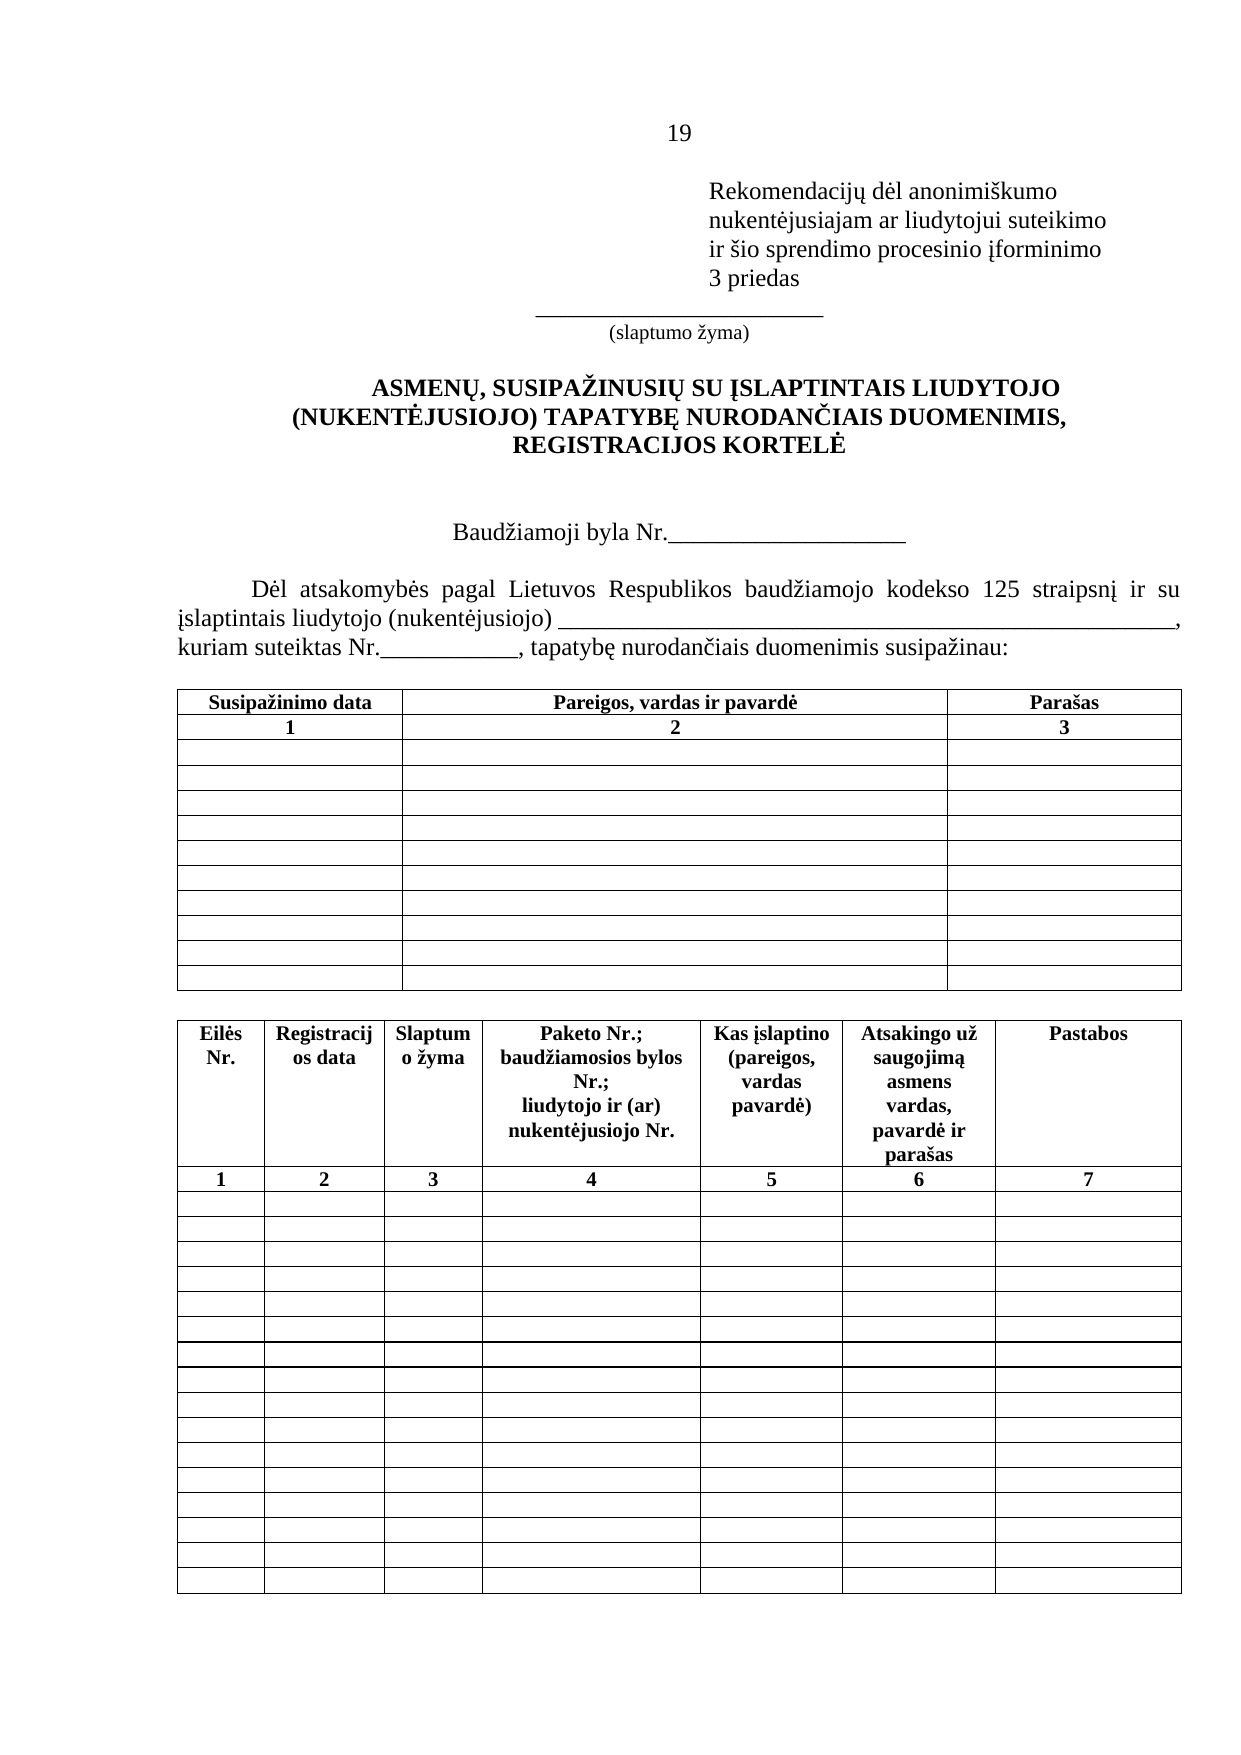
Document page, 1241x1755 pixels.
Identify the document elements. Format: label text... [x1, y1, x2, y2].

table_cell [996, 1468, 1181, 1492]
table_cell [178, 1343, 264, 1366]
table_header Eilės Nr. [178, 1021, 264, 1166]
table_cell 3 [948, 715, 1181, 739]
table_cell [178, 816, 402, 840]
text Dėl atsakomybės pagal Lietuvos Respublikos baudžiamojo kodekso 125 straipsnį ir su įslaptintais liudytojo (nukentėjusiojo) , [177, 574, 1181, 632]
text Rekomendacijų dėl anonimiškumo [177, 176, 1181, 205]
table_cell [178, 841, 402, 865]
table_cell [403, 916, 947, 940]
text ir šio sprendimo procesinio įforminimo [177, 234, 1181, 263]
text (slaptumo žyma) [177, 320, 1181, 344]
table_cell [996, 1343, 1181, 1366]
table_cell [996, 1217, 1181, 1241]
table_cell [483, 1368, 700, 1392]
table_header Pareigos, vardas ir pavardė [403, 690, 947, 714]
table_cell [701, 1368, 842, 1392]
text 3 priedas [177, 263, 1181, 291]
table_cell [701, 1343, 842, 1366]
table_header Parašas [948, 690, 1181, 714]
table_cell [265, 1192, 384, 1216]
table_cell [483, 1217, 700, 1241]
table_cell [265, 1343, 384, 1366]
table_header Susipažinimo data [178, 690, 402, 714]
table_cell [483, 1518, 700, 1542]
text kuriam suteiktas Nr.___________, tapatybę nurodančiais duomenimis susipažinau: [177, 632, 1181, 660]
table_header Atsakingo už saugojimą asmens vardas, pavardė ir parašas [843, 1021, 995, 1166]
table_cell [178, 791, 402, 815]
table_cell [843, 1568, 995, 1592]
table_cell 2 [403, 715, 947, 739]
table_cell [385, 1217, 482, 1241]
table_cell [265, 1292, 384, 1316]
table_cell [701, 1568, 842, 1592]
table_cell [996, 1267, 1181, 1291]
table_cell [843, 1192, 995, 1216]
table_cell [843, 1443, 995, 1467]
table_cell [178, 941, 402, 965]
table_cell [178, 1543, 264, 1567]
table_cell [385, 1443, 482, 1467]
table_cell [996, 1192, 1181, 1216]
table_cell [385, 1518, 482, 1542]
table_cell [996, 1317, 1181, 1341]
table_cell [178, 1443, 264, 1467]
table_cell 7 [996, 1167, 1181, 1191]
table_cell 4 [483, 1167, 700, 1191]
table_cell [996, 1493, 1181, 1517]
table_cell [843, 1468, 995, 1492]
table_header Pastabos [996, 1021, 1181, 1166]
table_cell [996, 1393, 1181, 1417]
table_cell [996, 1292, 1181, 1316]
table_cell [948, 791, 1181, 815]
table_cell [178, 891, 402, 915]
table_cell [385, 1317, 482, 1341]
table_cell [178, 740, 402, 764]
table_cell [701, 1292, 842, 1316]
table_header Slaptumo žyma [385, 1021, 482, 1166]
table_cell [948, 966, 1181, 990]
table_header Registracijos data [265, 1021, 384, 1166]
table_cell [403, 891, 947, 915]
table_cell [385, 1242, 482, 1266]
table_cell [843, 1292, 995, 1316]
table_cell [385, 1343, 482, 1366]
table_cell [701, 1267, 842, 1291]
table_cell [948, 816, 1181, 840]
table_cell [265, 1242, 384, 1266]
table_cell [403, 841, 947, 865]
table_cell [948, 766, 1181, 789]
table_cell [843, 1242, 995, 1266]
table_cell [996, 1543, 1181, 1567]
table_cell [996, 1242, 1181, 1266]
table_cell [483, 1317, 700, 1341]
table_cell [265, 1468, 384, 1492]
table_cell [996, 1443, 1181, 1467]
table_cell [178, 916, 402, 940]
table_cell [701, 1468, 842, 1492]
table_cell [483, 1543, 700, 1567]
table_cell [701, 1518, 842, 1542]
table_cell [843, 1393, 995, 1417]
table_cell [843, 1317, 995, 1341]
table_cell [843, 1343, 995, 1366]
table_cell [483, 1393, 700, 1417]
table_cell [385, 1568, 482, 1592]
table_cell [385, 1292, 482, 1316]
table_cell [701, 1217, 842, 1241]
table_cell [265, 1217, 384, 1241]
table_cell [948, 891, 1181, 915]
table_cell [996, 1418, 1181, 1442]
text nukentėjusiajam ar liudytojui suteikimo [177, 205, 1181, 234]
table_cell [701, 1192, 842, 1216]
table_cell [701, 1418, 842, 1442]
table_cell [483, 1267, 700, 1291]
table_cell [948, 841, 1181, 865]
table_cell [403, 966, 947, 990]
table_cell 1 [178, 715, 402, 739]
table_cell [483, 1493, 700, 1517]
table_header Paketo Nr.; baudžiamosios bylos Nr.; liudytojo ir (ar) nukentėjusiojo Nr. [483, 1021, 700, 1166]
table_cell [178, 1192, 264, 1216]
table_cell [403, 816, 947, 840]
table_cell [265, 1518, 384, 1542]
table_cell [265, 1418, 384, 1442]
table_cell [843, 1267, 995, 1291]
table_cell [403, 740, 947, 764]
table_cell [701, 1317, 842, 1341]
table_cell [265, 1317, 384, 1341]
table_cell [178, 966, 402, 990]
table_cell [701, 1443, 842, 1467]
table_cell [483, 1418, 700, 1442]
table_cell [385, 1418, 482, 1442]
table_cell 3 [385, 1167, 482, 1191]
table_cell [178, 1468, 264, 1492]
table_cell [996, 1368, 1181, 1392]
table_cell [178, 1317, 264, 1341]
table_cell 6 [843, 1167, 995, 1191]
table_cell [178, 1242, 264, 1266]
table_cell [178, 1393, 264, 1417]
table_cell [178, 1568, 264, 1592]
table_cell [178, 1292, 264, 1316]
table_cell [178, 1217, 264, 1241]
table_cell [843, 1368, 995, 1392]
table_cell 2 [265, 1167, 384, 1191]
table_cell [265, 1267, 384, 1291]
table_cell [178, 766, 402, 789]
text Baudžiamoji byla Nr.___________________ [177, 517, 1181, 545]
table_cell [265, 1443, 384, 1467]
table_cell [843, 1418, 995, 1442]
table_cell [403, 866, 947, 890]
table_cell [385, 1468, 482, 1492]
table_cell 1 [178, 1167, 264, 1191]
text REGISTRACIJOS KORTELĖ [177, 430, 1181, 459]
table_cell [178, 1418, 264, 1442]
table_cell [265, 1393, 384, 1417]
table_cell [701, 1493, 842, 1517]
table_cell [178, 866, 402, 890]
table_cell [385, 1267, 482, 1291]
table_cell [843, 1518, 995, 1542]
table_cell [265, 1568, 384, 1592]
table_cell [178, 1267, 264, 1291]
table_cell [843, 1493, 995, 1517]
table_cell [483, 1242, 700, 1266]
table_cell [178, 1493, 264, 1517]
table_cell [403, 766, 947, 789]
table_cell [178, 1368, 264, 1392]
table_cell [948, 740, 1181, 764]
table_cell [483, 1568, 700, 1592]
table_cell [265, 1493, 384, 1517]
table_cell [483, 1292, 700, 1316]
table_cell [701, 1543, 842, 1567]
table_cell [843, 1543, 995, 1567]
table_cell [483, 1443, 700, 1467]
table_cell [403, 941, 947, 965]
table_cell [701, 1242, 842, 1266]
table_cell [385, 1368, 482, 1392]
table_cell [483, 1343, 700, 1366]
table_cell [385, 1192, 482, 1216]
table_cell [385, 1393, 482, 1417]
table_cell [403, 791, 947, 815]
text ASMENŲ, SUSIPAŽINUSIŲ SU ĮSLAPTINTAIS LIUDYTOJO (NUKENTĖJUSIOJO) TAPATYBĘ NURODANČIAIS DUOMENIMIS, [177, 373, 1181, 430]
table_cell [385, 1493, 482, 1517]
table_cell [483, 1192, 700, 1216]
table_cell [385, 1543, 482, 1567]
table_cell [948, 941, 1181, 965]
table_cell [701, 1393, 842, 1417]
table_cell [996, 1568, 1181, 1592]
table_cell [265, 1543, 384, 1567]
table_cell [996, 1518, 1181, 1542]
table_cell 5 [701, 1167, 842, 1191]
table_cell [948, 866, 1181, 890]
table_cell [843, 1217, 995, 1241]
table_cell [178, 1518, 264, 1542]
text _______________________ [177, 291, 1181, 320]
table_cell [483, 1468, 700, 1492]
table_cell [265, 1368, 384, 1392]
table_cell [948, 916, 1181, 940]
table_header Kas įslaptino (pareigos, vardas pavardė) [701, 1021, 842, 1166]
